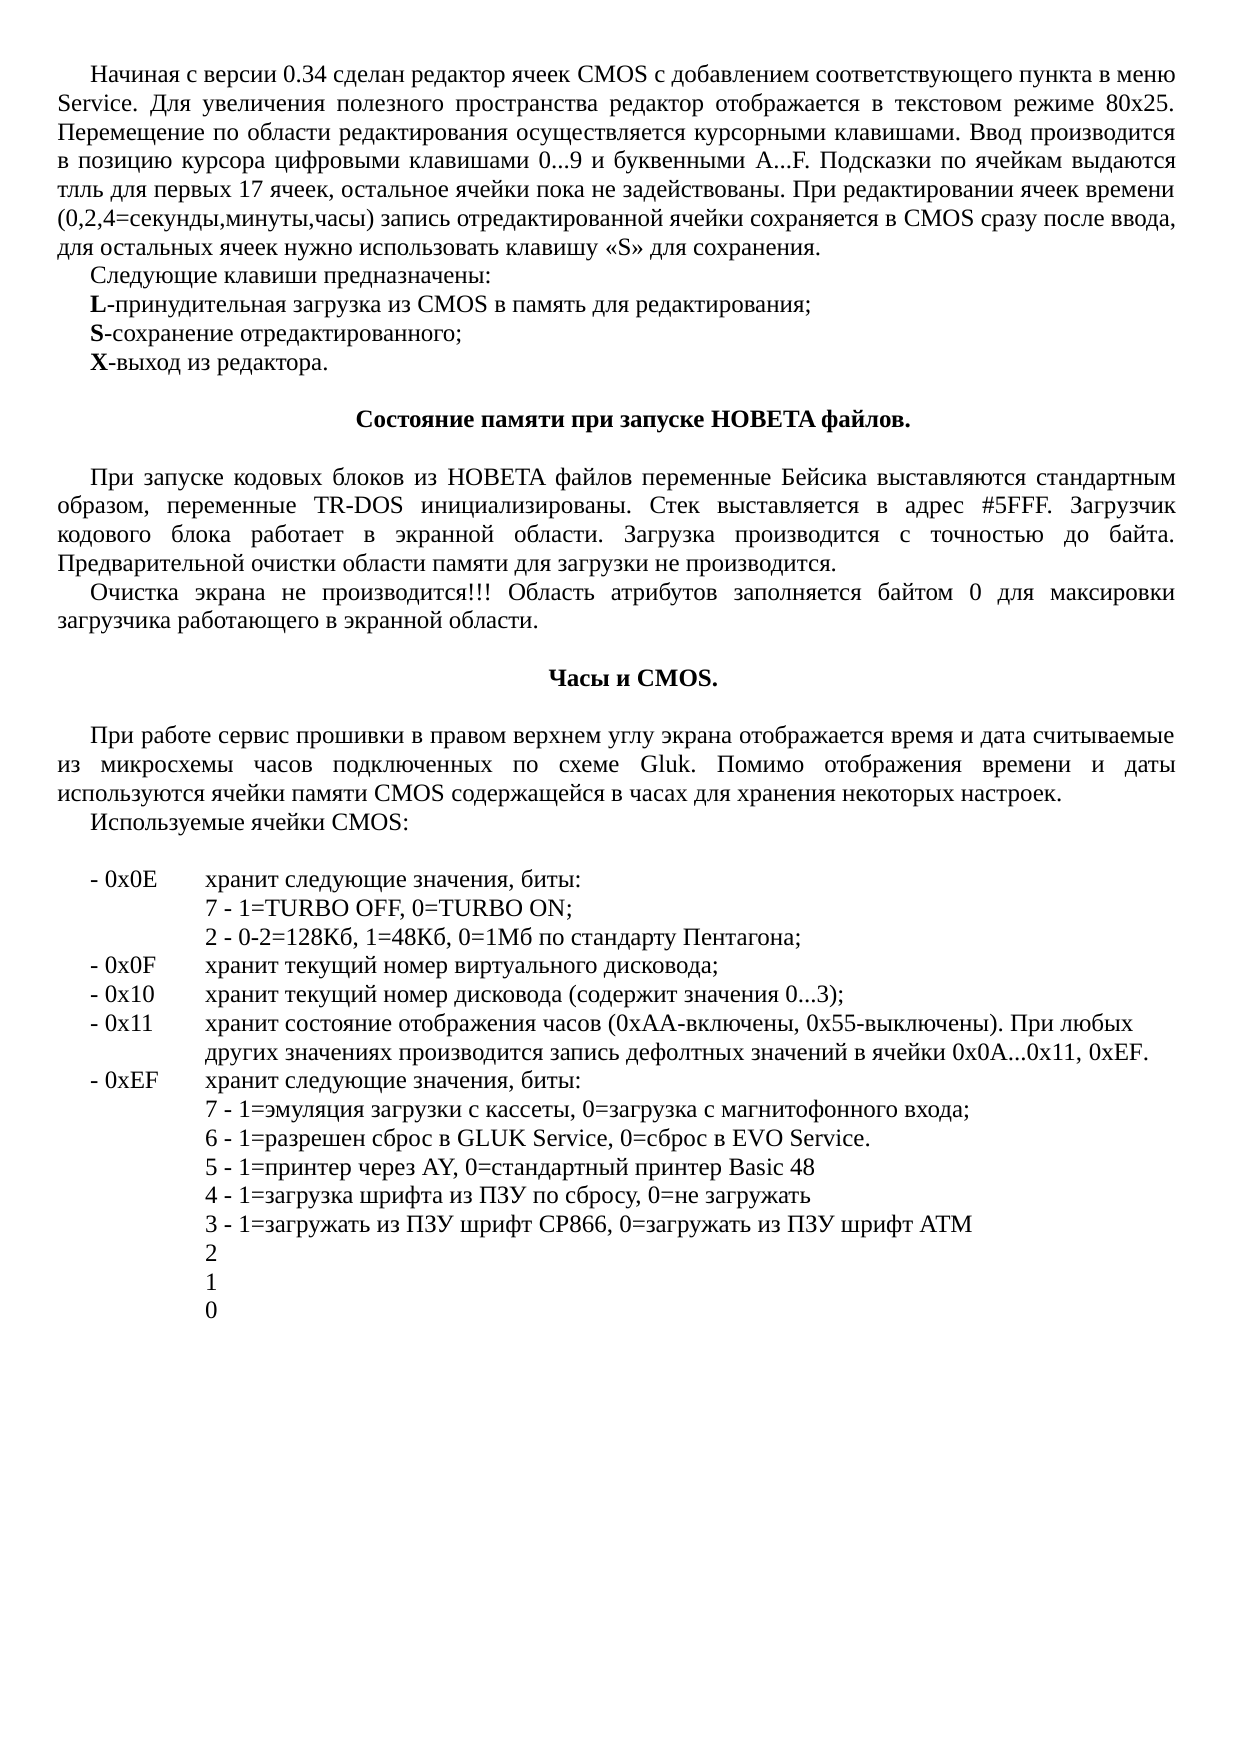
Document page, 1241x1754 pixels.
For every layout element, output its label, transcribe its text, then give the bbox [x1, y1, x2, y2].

text Используемые ячейки CMOS: [57, 807, 1176, 836]
text 3 - 1=загружать из ПЗУ шрифт CP866, 0=загружать из ПЗУ шрифт АТМ [57, 1209, 1176, 1238]
text 7 - 1=TURBO OFF, 0=TURBO ON; [57, 893, 1176, 922]
text - 0x0F хранит текущий номер виртуального дисковода; [57, 951, 1176, 979]
text 0 [57, 1296, 1176, 1324]
text 1 [57, 1267, 1176, 1296]
text 7 - 1=эмуляция загрузки с кассеты, 0=загрузка с магнитофонного входа; [57, 1094, 1176, 1123]
text При запуске кодовых блоков из HOBETA файлов переменные Бейсика выставляются стандартным образом, переменные TR-DOS инициализированы. Стек выставляется в адрес #5FFF. Загрузчик кодового блока работает в экранной области. Загрузка производится с точностью до байта. Предварительной очистки области памяти для загрузки не производится. [57, 462, 1176, 577]
text Состояние памяти при запуске HOBETA файлов. [57, 404, 1176, 433]
text 4 - 1=загрузка шрифта из ПЗУ по сбросу, 0=не загружать [57, 1181, 1176, 1209]
text - 0x10 хранит текущий номер дисковода (содержит значения 0...3); [57, 979, 1176, 1008]
text Следующие клавиши предназначены: [57, 261, 1176, 289]
text S-сохранение отредактированного; [57, 318, 1176, 347]
text - 0x11 хранит состояние отображения часов (0xAA-включены, 0x55-выключены). При любых других значениях производится запись дефолтных значений в ячейки 0x0A...0x11, 0xEF. [57, 1008, 1176, 1066]
text 2 [57, 1238, 1176, 1267]
text При работе сервис прошивки в правом верхнем углу экрана отображается время и дата считываемые из микросхемы часов подключенных по схеме Gluk. Помимо отображения времени и даты используются ячейки памяти CMOS содержащейся в часах для хранения некоторых настроек. [57, 721, 1176, 807]
text Начиная с версии 0.34 сделан редактор ячеек CMOS с добавлением соответствующего пункта в меню Service. Для увеличения полезного пространства редактор отображается в текстовом режиме 80х25. Перемещение по области редактирования осуществляется курсорными клавишами. Ввод производится в позицию курсора цифровыми клавишами 0...9 и буквенными A...F. Подсказки по ячейкам выдаются тлль для первых 17 ячеек, остальное ячейки пока не задействованы. При редактировании ячеек времени (0,2,4=секунды,минуты,часы) запись отредактированной ячейки сохраняется в CMOS сразу после ввода, для остальных ячеек нужно использовать клавишу «S» для сохранения. [57, 59, 1176, 261]
text L-принудительная загрузка из CMOS в память для редактирования; [57, 289, 1176, 318]
text 6 - 1=разрешен сброс в GLUK Service, 0=сброс в EVO Service. [57, 1123, 1176, 1152]
text - 0xEF хранит следующие значения, биты: [57, 1066, 1176, 1094]
text Очистка экрана не производится!!! Область атрибутов заполняется байтом 0 для максировки загрузчика работающего в экранной области. [57, 577, 1176, 634]
text X-выход из редактора. [57, 347, 1176, 376]
text 5 - 1=принтер через AY, 0=стандартный принтер Basic 48 [57, 1152, 1176, 1181]
text Часы и CMOS. [57, 663, 1176, 692]
text 2 - 0-2=128Кб, 1=48Кб, 0=1Мб по стандарту Пентагона; [57, 922, 1176, 951]
text - 0x0E хранит следующие значения, биты: [57, 864, 1176, 893]
